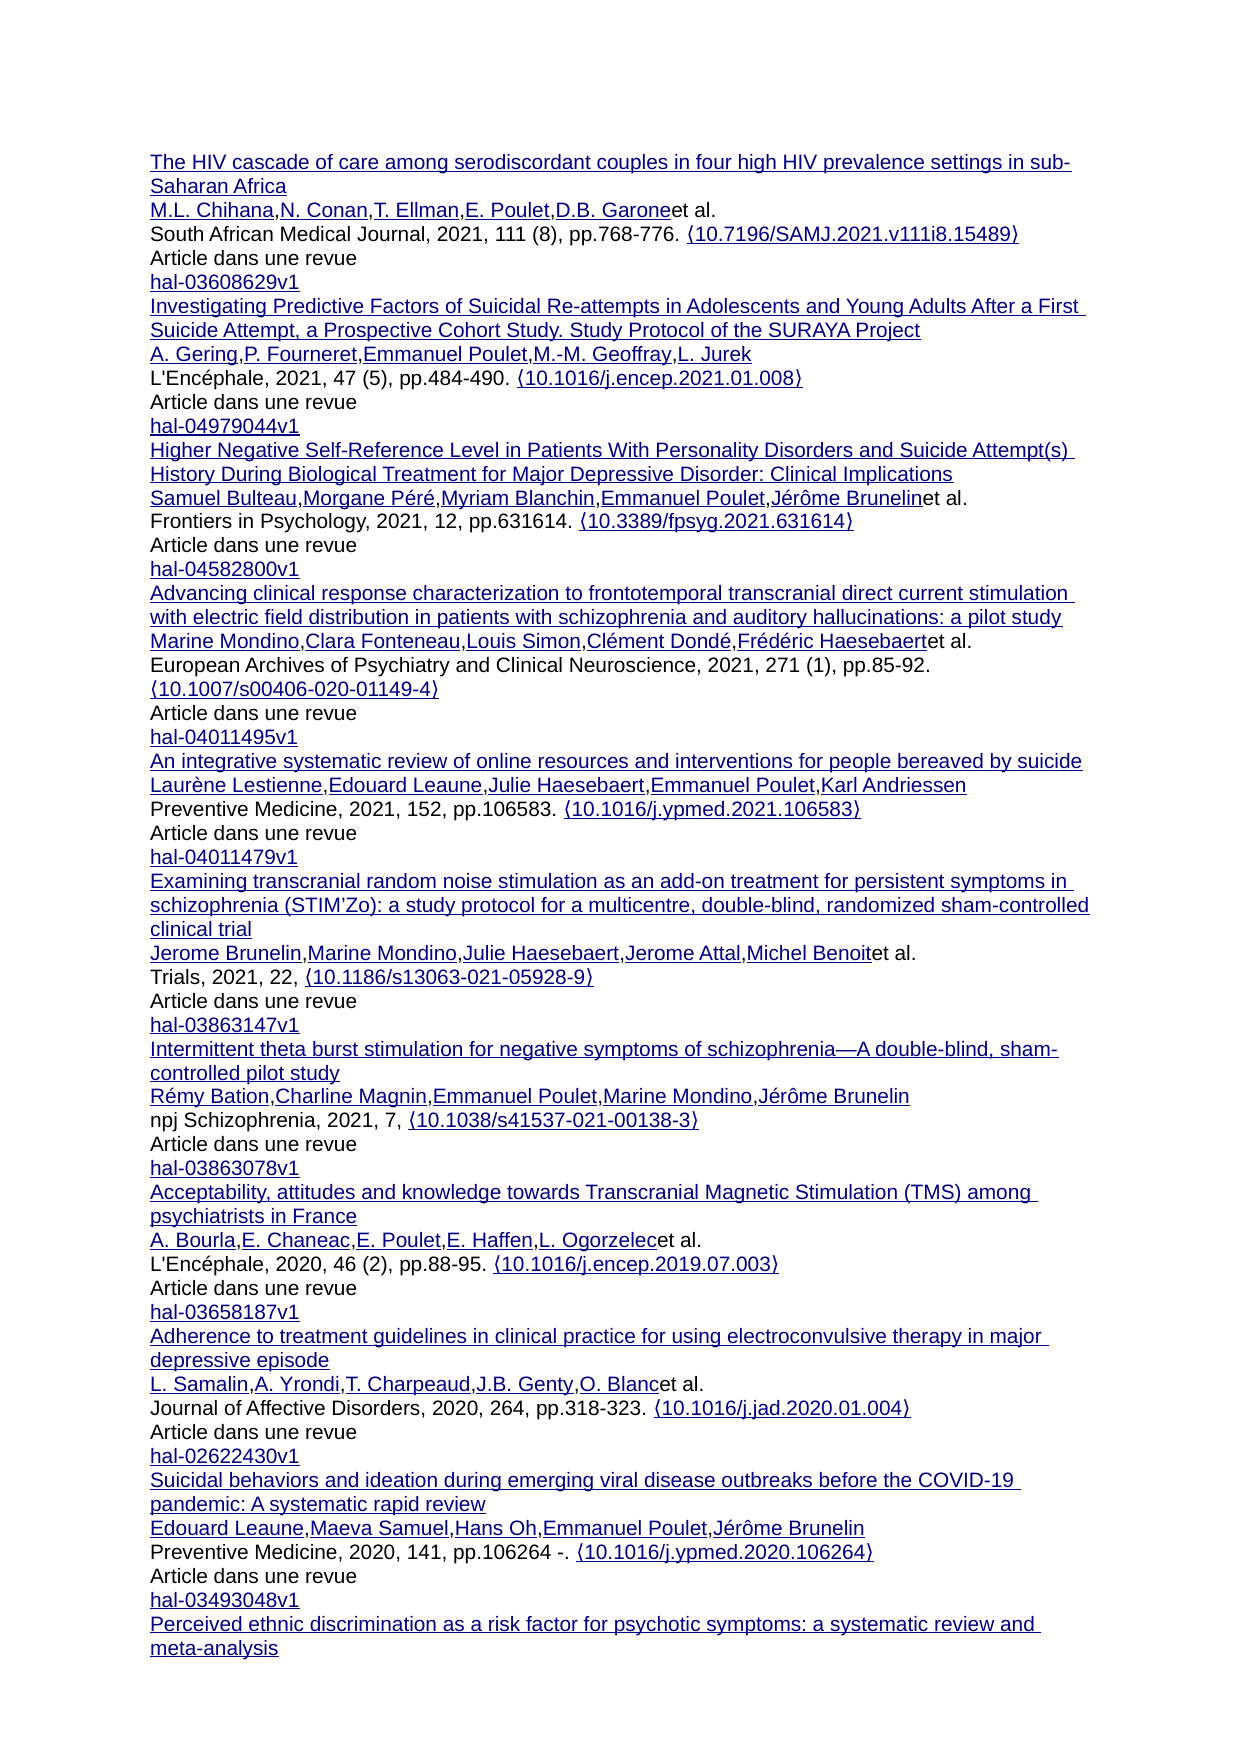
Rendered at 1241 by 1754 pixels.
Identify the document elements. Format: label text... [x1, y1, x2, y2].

table_cell An integrative systematic review of online resources and interventions for people bereaved by suicide Laurène Lestienne,Edouard Leaune,Julie Haesebaert,Emmanuel Poulet,Karl Andriessen Preventive Medicine, 2021, 152, pp.106583. ⟨10.1016/j.ypmed.2021.106583⟩ Article dans une revue hal-04011479v1 [150, 749, 1090, 869]
table_cell Adherence to treatment guidelines in clinical practice for using electroconvulsive therapy in major depressive episode L. Samalin,A. Yrondi,T. Charpeaud,J.B. Genty,O. Blancet al. Journal of Affective Disorders, 2020, 264, pp.318-323. ⟨10.1016/j.jad.2020.01.004⟩ Article dans une revue hal-02622430v1 [150, 1324, 1090, 1468]
table_cell Higher Negative Self-Reference Level in Patients With Personality Disorders and Suicide Attempt(s) History During Biological Treatment for Major Depressive Disorder: Clinical Implications Samuel Bulteau,Morgane Péré,Myriam Blanchin,Emmanuel Poulet,Jérôme Brunelinet al. Frontiers in Psychology, 2021, 12, pp.631614. ⟨10.3389/fpsyg.2021.631614⟩ Article dans une revue hal-04582800v1 [150, 438, 1090, 581]
table_cell Intermittent theta burst stimulation for negative symptoms of schizophrenia—A double-blind, sham-controlled pilot study Rémy Bation,Charline Magnin,Emmanuel Poulet,Marine Mondino,Jérôme Brunelin npj Schizophrenia, 2021, 7, ⟨10.1038/s41537-021-00138-3⟩ Article dans une revue hal-03863078v1 [150, 1036, 1090, 1180]
table_cell Acceptability, attitudes and knowledge towards Transcranial Magnetic Stimulation (TMS) among psychiatrists in France A. Bourla,E. Chaneac,E. Poulet,E. Haffen,L. Ogorzelecet al. L'Encéphale, 2020, 46 (2), pp.88-95. ⟨10.1016/j.encep.2019.07.003⟩ Article dans une revue hal-03658187v1 [150, 1180, 1090, 1324]
table_cell The HIV cascade of care among serodiscordant couples in four high HIV prevalence settings in sub-Saharan Africa M.L. Chihana,N. Conan,T. Ellman,E. Poulet,D.B. Garoneet al. South African Medical Journal, 2021, 111 (8), pp.768-776. ⟨10.7196/SAMJ.2021.v111i8.15489⟩ Article dans une revue hal-03608629v1 [150, 150, 1090, 294]
table_cell Advancing clinical response characterization to frontotemporal transcranial direct current stimulation with electric field distribution in patients with schizophrenia and auditory hallucinations: a pilot study Marine Mondino,Clara Fonteneau,Louis Simon,Clément Dondé,Frédéric Haesebaertet al. European Archives of Psychiatry and Clinical Neuroscience, 2021, 271 (1), pp.85-92. ⟨10.1007/s00406-020-01149-4⟩ Article dans une revue hal-04011495v1 [150, 581, 1090, 749]
table_cell clinical trial Jerome Brunelin,Marine Mondino,Julie Haesebaert,Jerome Attal,Michel Benoitet al. Trials, 2021, 22, ⟨10.1186/s13063-021-05928-9⟩ Article dans une revue hal-03863147v1 [150, 915, 1090, 1036]
table_cell Examining transcranial random noise stimulation as an add-on treatment for persistent symptoms in schizophrenia (STIM’Zo): a study protocol for a multicentre, double-blind, randomized sham-controlled [150, 869, 1090, 914]
table_cell Investigating Predictive Factors of Suicidal Re-attempts in Adolescents and Young Adults After a First Suicide Attempt, a Prospective Cohort Study. Study Protocol of the SURAYA Project A. Gering,P. Fourneret,Emmanuel Poulet,M.-M. Geoffray,L. Jurek L'Encéphale, 2021, 47 (5), pp.484-490. ⟨10.1016/j.encep.2021.01.008⟩ Article dans une revue hal-04979044v1 [150, 294, 1090, 437]
table_cell Suicidal behaviors and ideation during emerging viral disease outbreaks before the COVID-19 pandemic: A systematic rapid review Edouard Leaune,Maeva Samuel,Hans Oh,Emmanuel Poulet,Jérôme Brunelin Preventive Medicine, 2020, 141, pp.106264 -. ⟨10.1016/j.ypmed.2020.106264⟩ Article dans une revue hal-03493048v1 [150, 1468, 1090, 1611]
table_cell Perceived ethnic discrimination as a risk factor for psychotic symptoms: a systematic review and meta-analysis [150, 1611, 1090, 1659]
